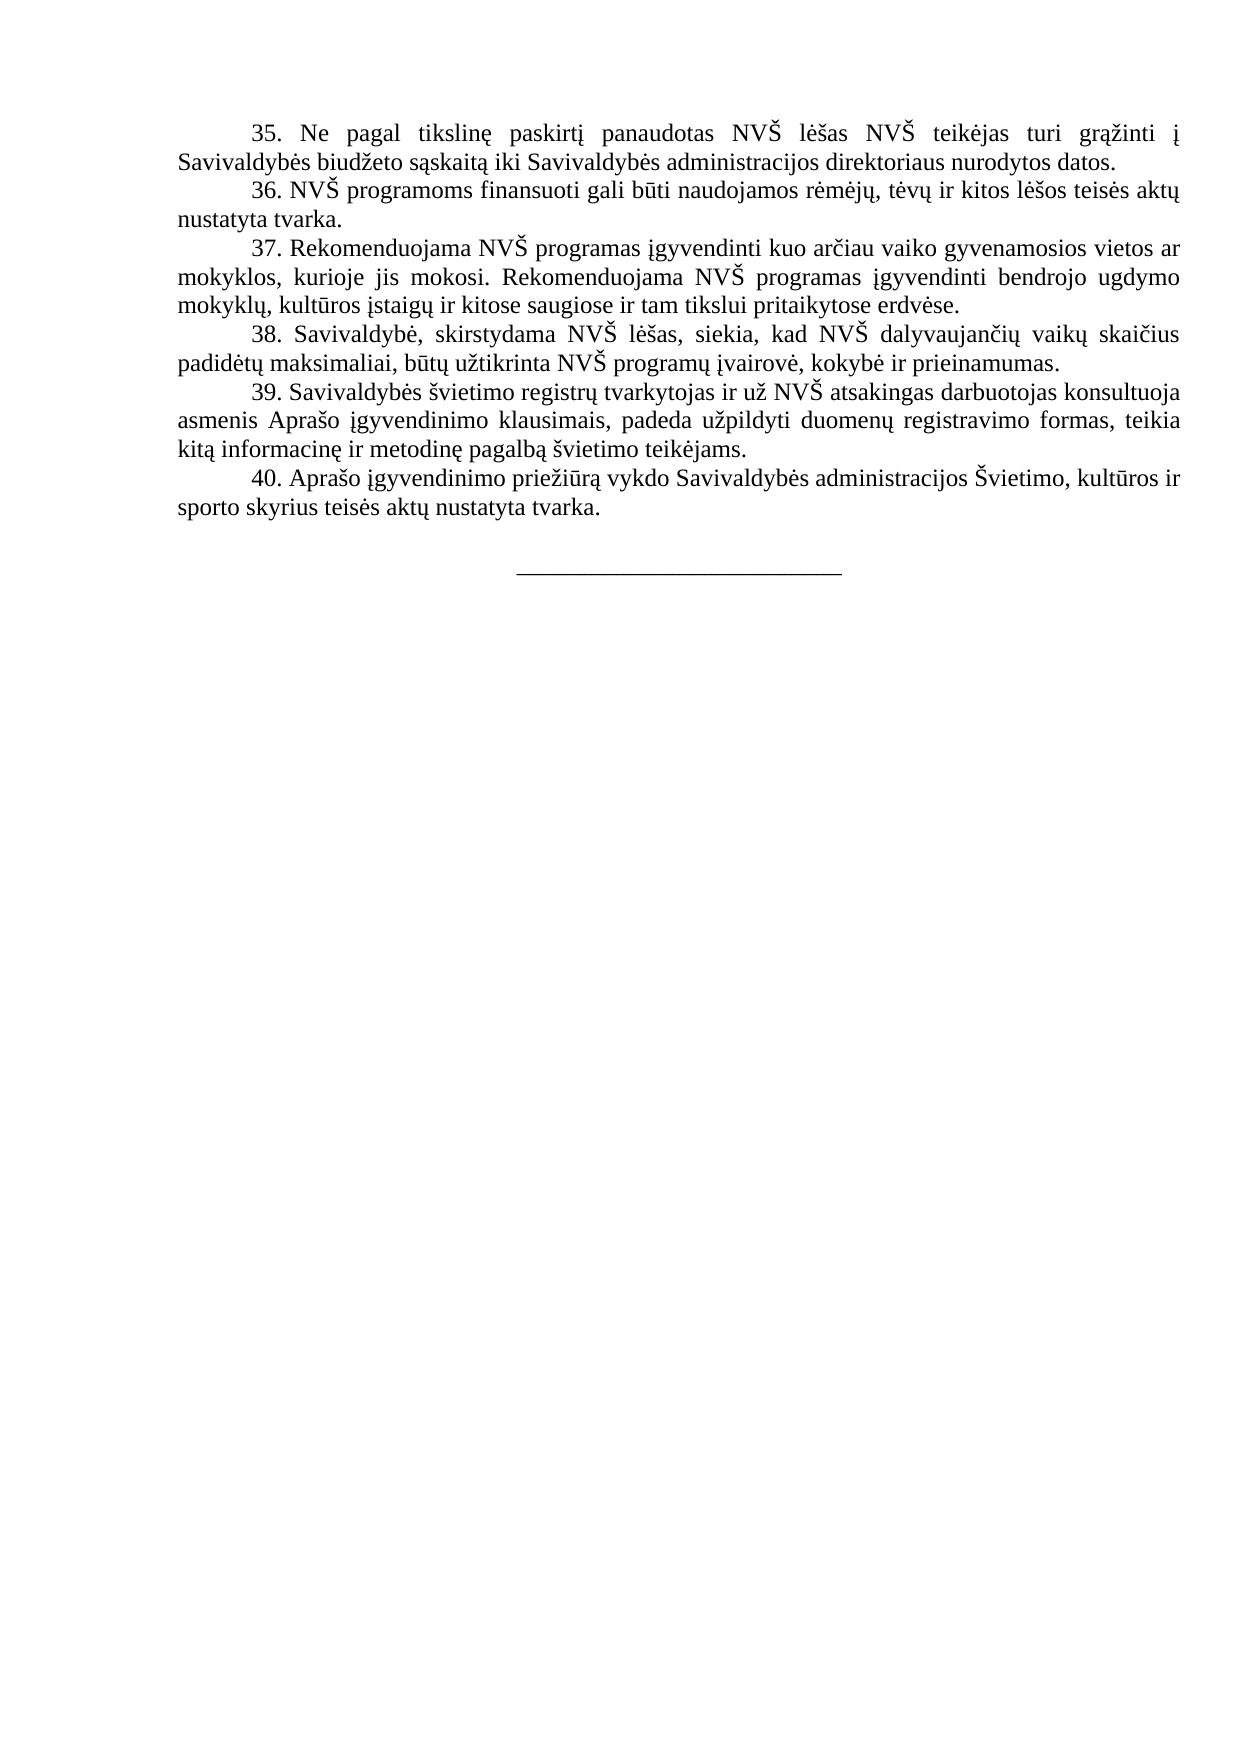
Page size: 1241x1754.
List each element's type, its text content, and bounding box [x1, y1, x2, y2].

text 39. Savivaldybės švietimo registrų tvarkytojas ir už NVŠ atsakingas darbuotojas konsultuoja asmenis Aprašo įgyvendinimo klausimais, padeda užpildyti duomenų registravimo formas, teikia kitą informacinę ir metodinę pagalbą švietimo teikėjams. [177, 377, 1181, 463]
text 38. Savivaldybė, skirstydama NVŠ lėšas, siekia, kad NVŠ dalyvaujančių vaikų skaičius padidėtų maksimaliai, būtų užtikrinta NVŠ programų įvairovė, kokybė ir prieinamumas. [177, 319, 1181, 377]
text 40. Aprašo įgyvendinimo priežiūrą vykdo Savivaldybės administracijos Švietimo, kultūros ir sporto skyrius teisės aktų nustatyta tvarka. [177, 463, 1181, 521]
text __________________________ [177, 549, 1181, 578]
text 35. Ne pagal tikslinę paskirtį panaudotas NVŠ lėšas NVŠ teikėjas turi grąžinti į Savivaldybės biudžeto sąskaitą iki Savivaldybės administracijos direktoriaus nurodytos datos. [177, 118, 1181, 176]
text 37. Rekomenduojama NVŠ programas įgyvendinti kuo arčiau vaiko gyvenamosios vietos ar mokyklos, kurioje jis mokosi. Rekomenduojama NVŠ programas įgyvendinti bendrojo ugdymo mokyklų, kultūros įstaigų ir kitose saugiose ir tam tikslui pritaikytose erdvėse. [177, 233, 1181, 319]
text 36. NVŠ programoms finansuoti gali būti naudojamos rėmėjų, tėvų ir kitos lėšos teisės aktų nustatyta tvarka. [177, 176, 1181, 233]
